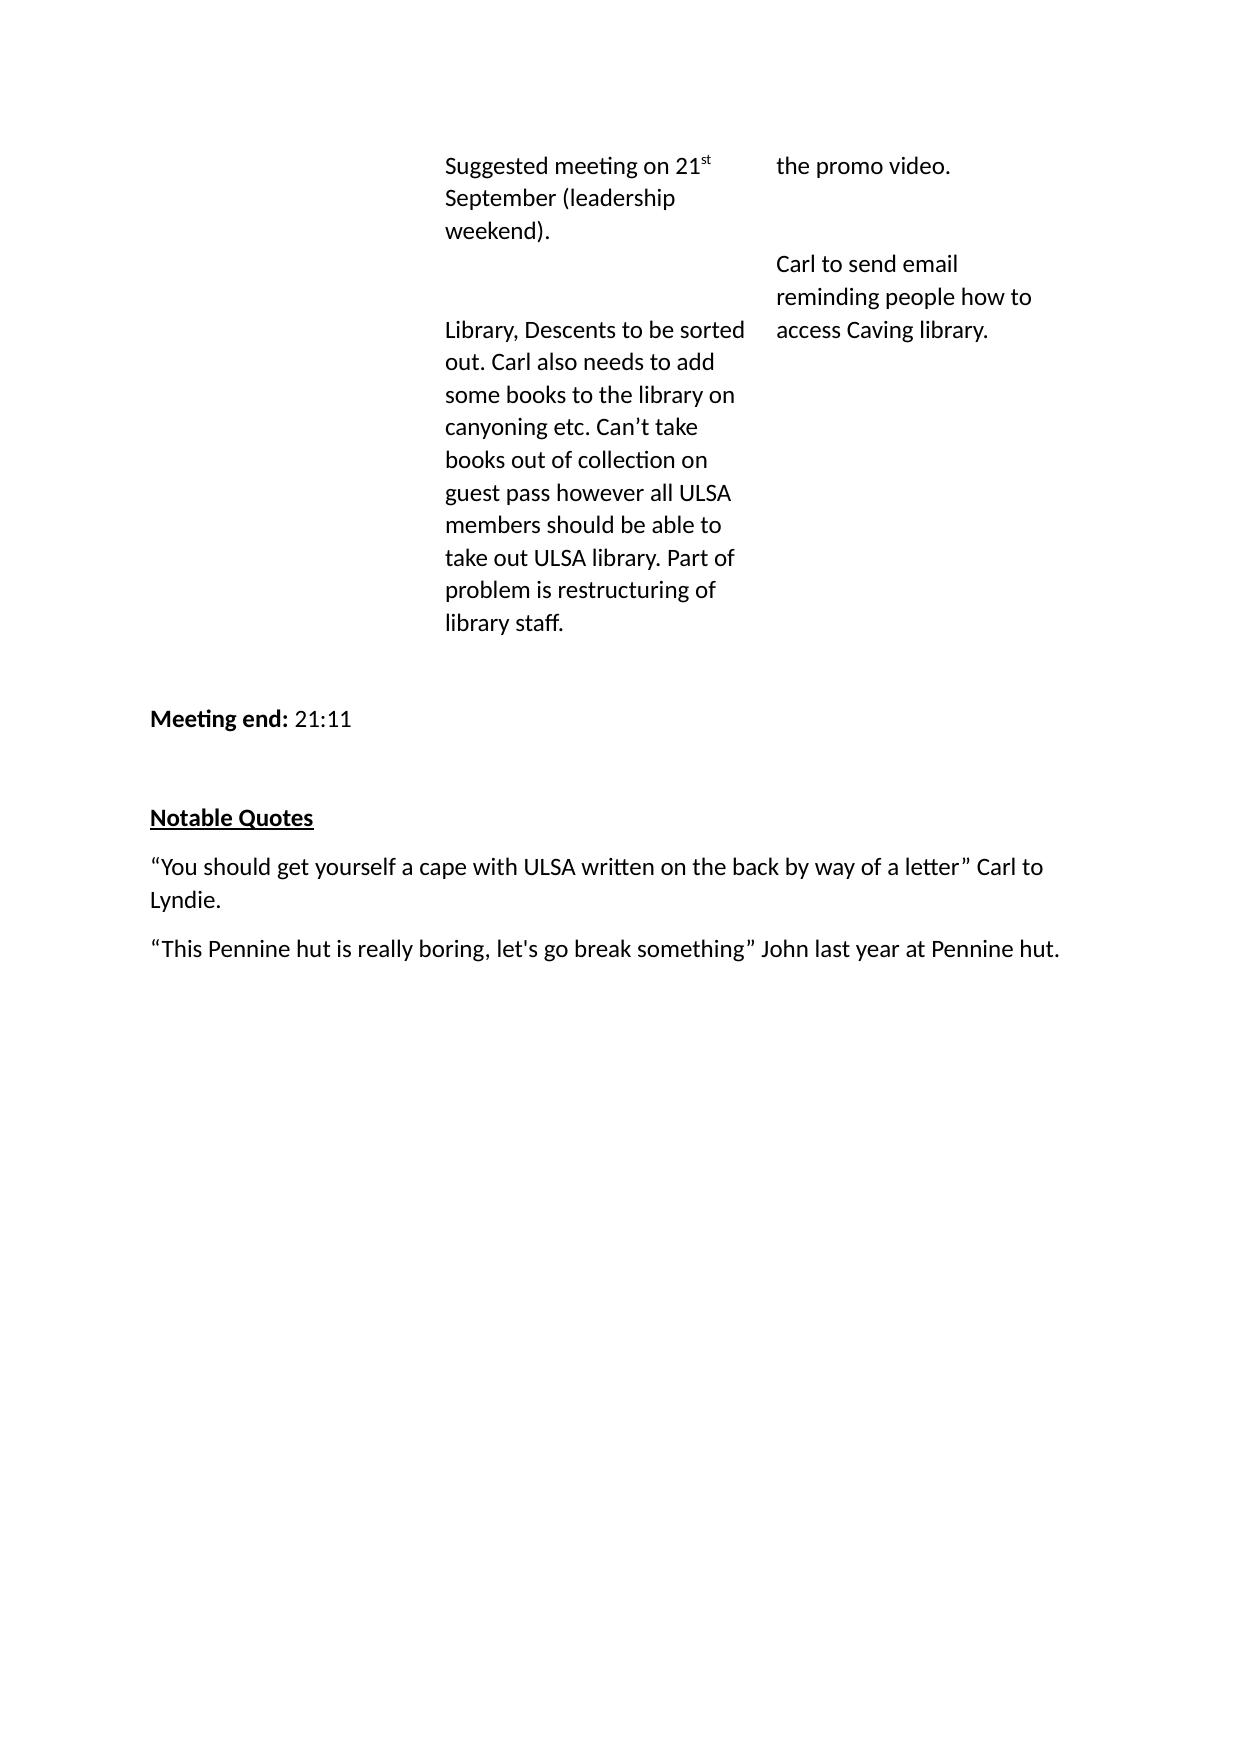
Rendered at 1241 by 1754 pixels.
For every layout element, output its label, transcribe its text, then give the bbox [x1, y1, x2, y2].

text Notable Quotes [150, 802, 1090, 833]
table_cell the promo video. Carl to send email reminding people how to access Caving library. [765, 150, 1078, 654]
table_cell [139, 150, 433, 654]
text “This Pennine hut is really boring, let's go break something” John last year at Pennine hut. [150, 933, 1090, 964]
table_cell Suggested meeting on 21st September (leadership weekend). Library, Descents to be sorted out. Carl also needs to add some books to the library on canyoning etc. Can’t take books out of collection on guest pass however all ULSA members should be able to take out ULSA library. Part of problem is restructuring of library staff. [434, 150, 765, 654]
text “You should get yourself a cape with ULSA written on the back by way of a letter” Carl to Lyndie. [150, 851, 1090, 914]
text Meeting end: 21:11 [150, 704, 1090, 734]
